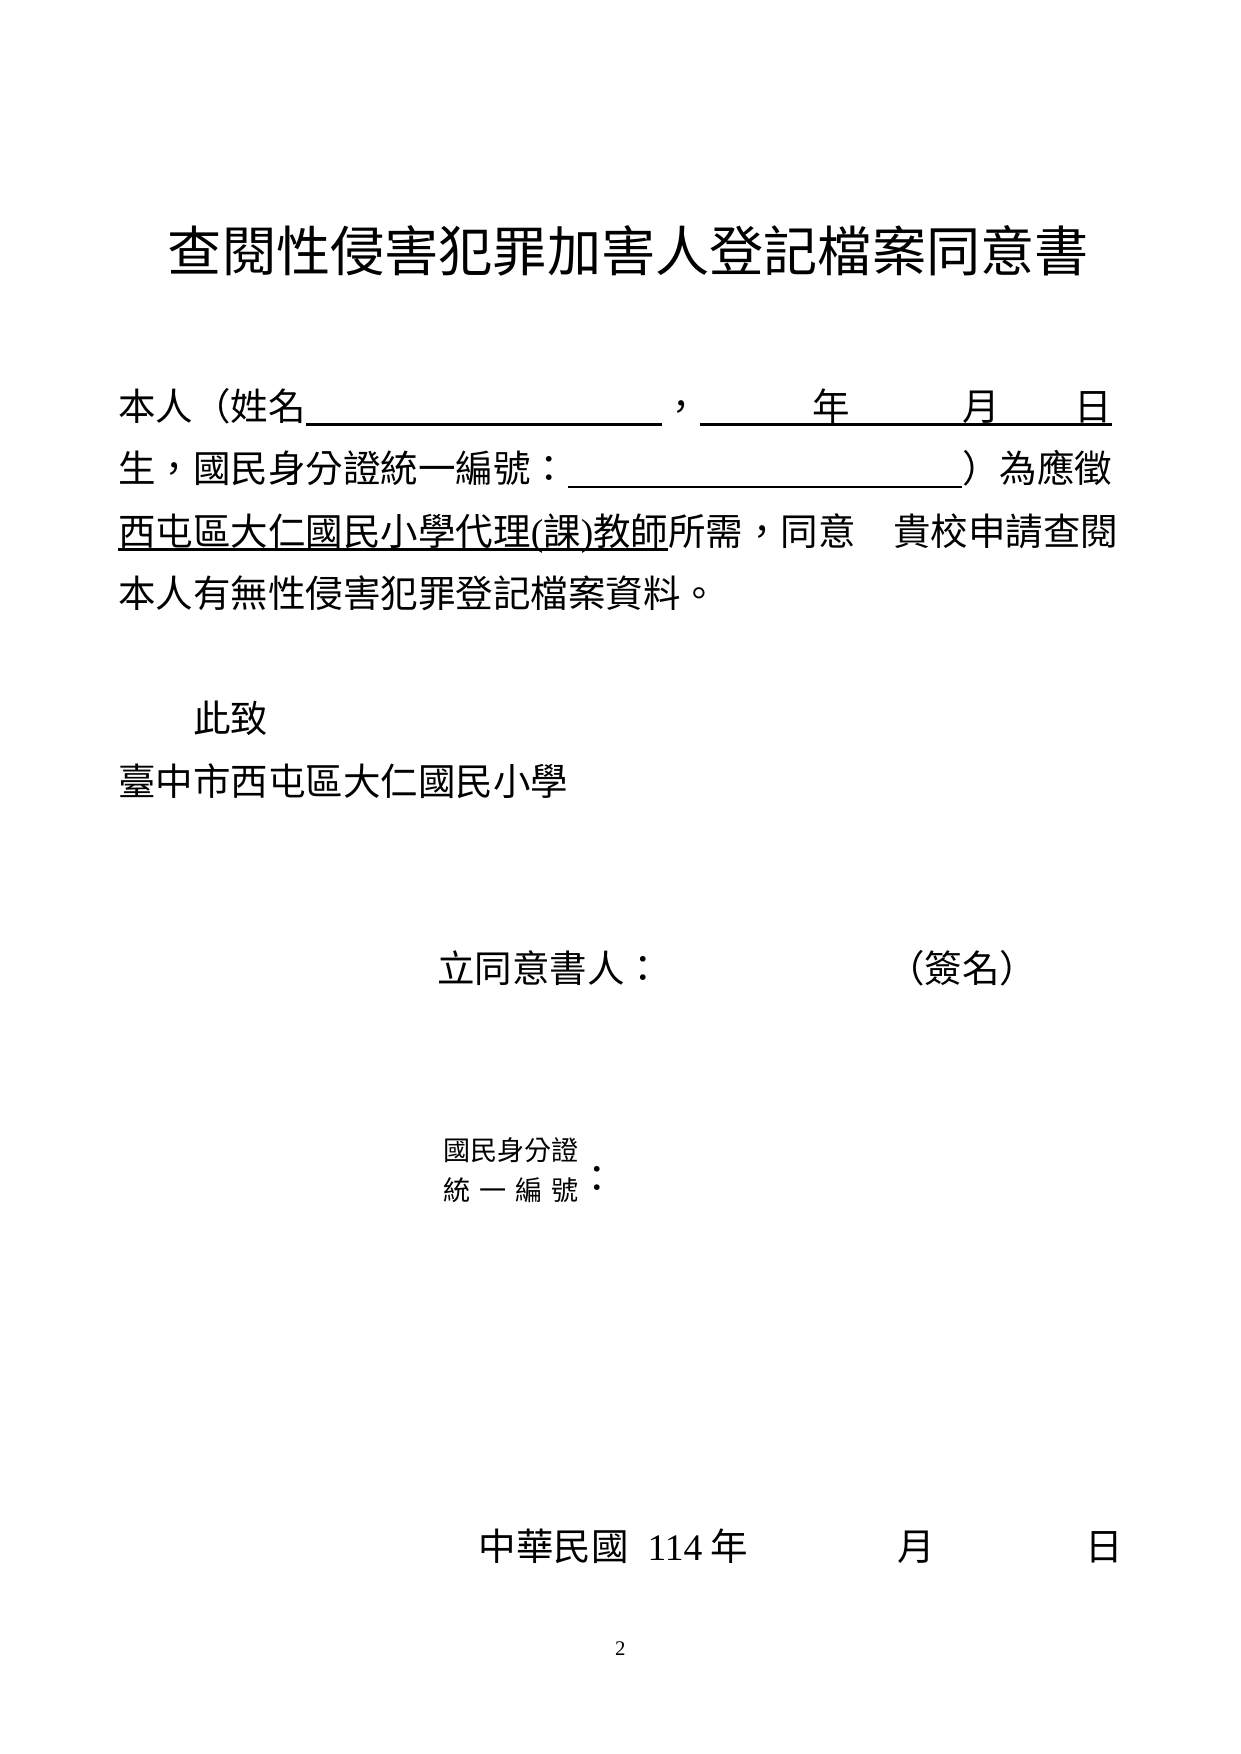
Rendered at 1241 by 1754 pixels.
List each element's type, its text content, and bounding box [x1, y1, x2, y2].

text 臺中市西屯區大仁國民小學 [118, 737, 1122, 800]
text 國民身分證統一編號： [118, 1096, 1122, 1221]
text 立同意書人： （簽名） [118, 925, 1122, 987]
text 此致 [118, 675, 1122, 737]
text 中華民國 114年 月 日 [118, 1503, 1122, 1565]
text 本人（姓名 ， 年 月 日生，國民身分證統一編號： ）為應徵西屯區大仁國民小學代理(課)教師所需，同意 貴校申請查閱本人有無性侵害犯罪登記檔案資料。 [118, 362, 1122, 612]
text 查閱性侵害犯罪加害人登記檔案同意書 [118, 175, 1138, 300]
